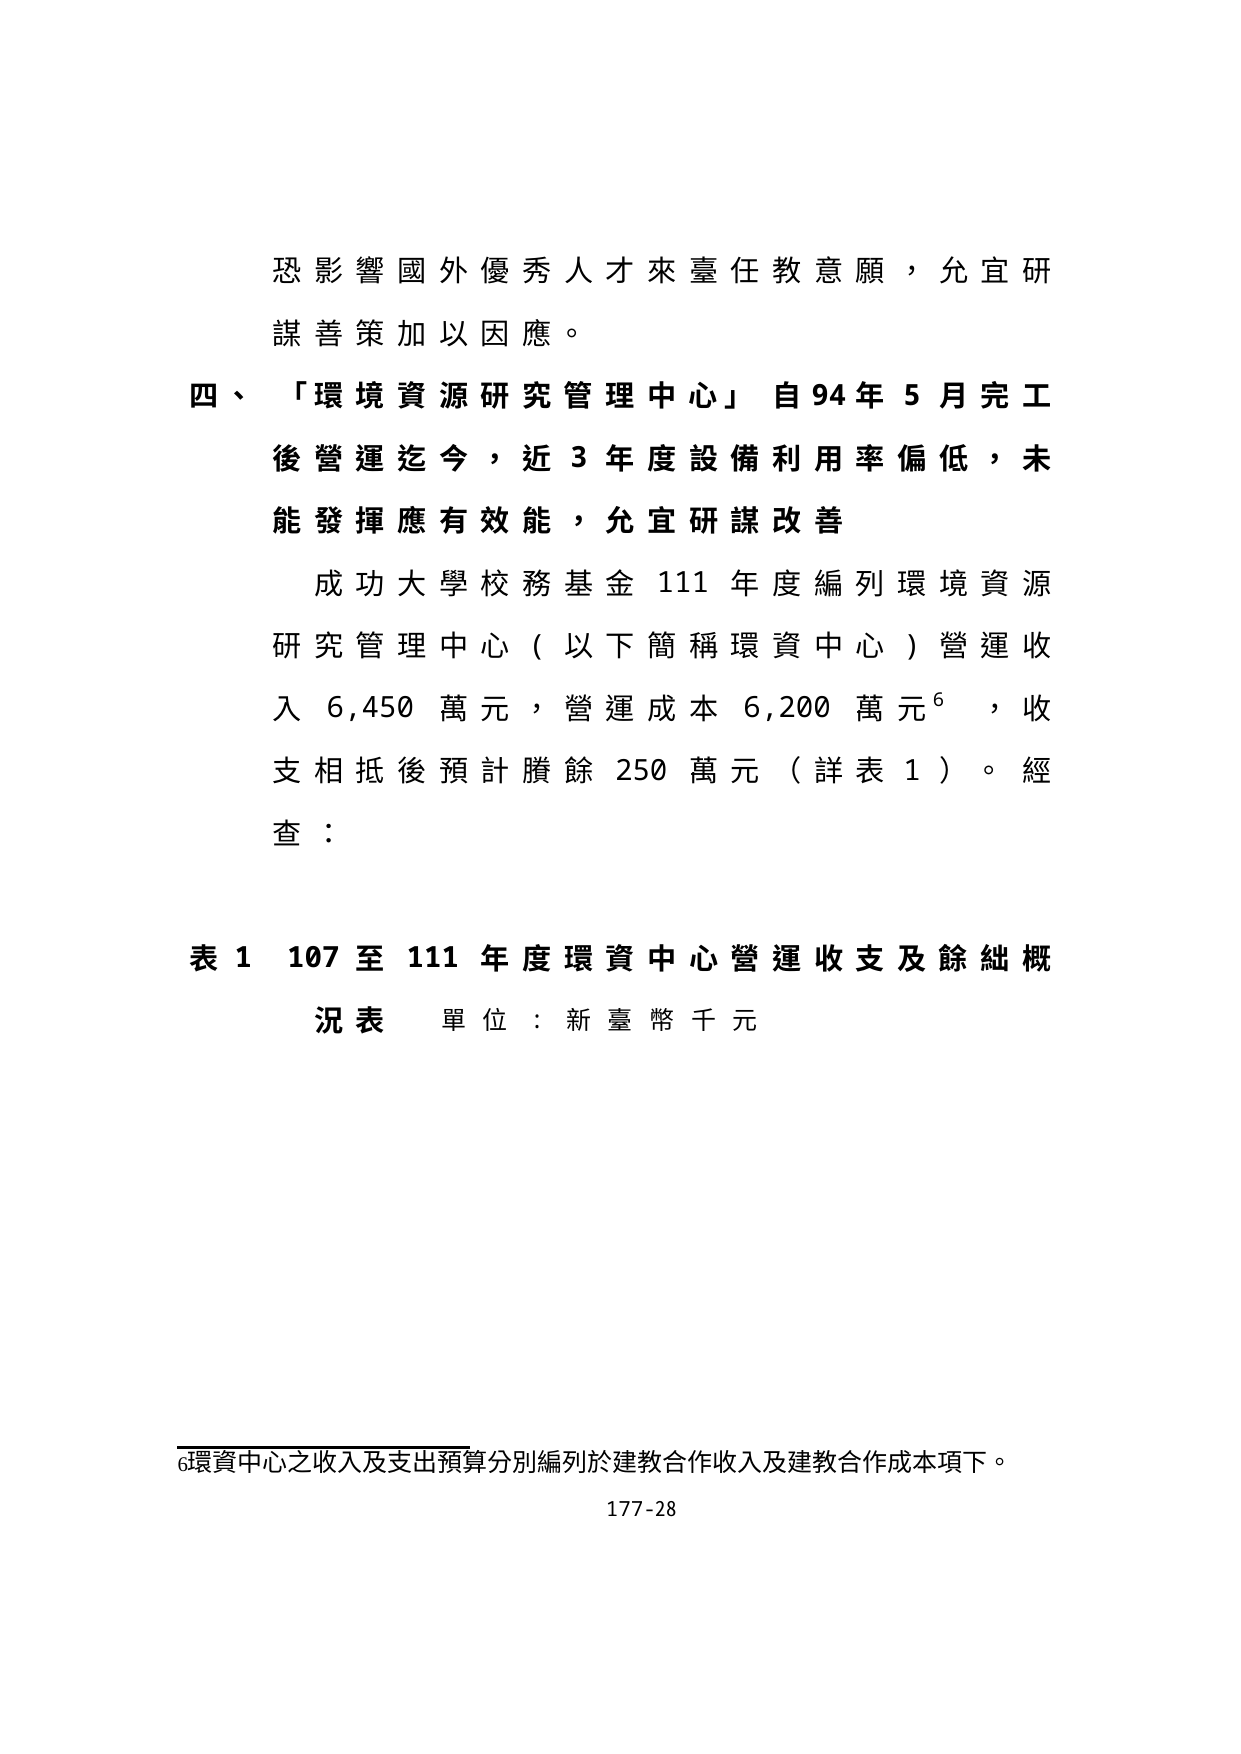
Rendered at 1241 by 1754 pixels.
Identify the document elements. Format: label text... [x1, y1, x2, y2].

text 綜上，成功大學校近年運用彈性薪資延攬國外人才人數由43人降至6人，占整體延攬人才之比率亦由107學年度之9.03%，逐年降至109學年度之未及3%，恐不利該校國際化發展，鑑於全球新冠肺炎疫情仍未見緩解，恐影響國外優秀人才來臺任教意願，允宜研謀善策加以因應。 [242, 227, 1058, 352]
text 四、「環境資源研究管理中心」自94年5月完工後營運迄今，近3年度設備利用率偏低，未能發揮應有效能，允宜研謀改善 [183, 352, 1058, 540]
text 環資中心之收入及支出預算分別編列於建教合作收入及建教合作成本項下。 [177, 1448, 1063, 1477]
text 成功大學校務基金111年度編列環境資源研究管理中心(以下簡稱環資中心)營運收入6,450萬元，營運成本6,200萬元，收支相抵後預計賸餘250萬元（詳表1）。經查： [242, 540, 1058, 852]
text 表1 107至111年度環資中心營運收支及餘絀概況表 單位:新臺幣千元 [181, 915, 1058, 1040]
